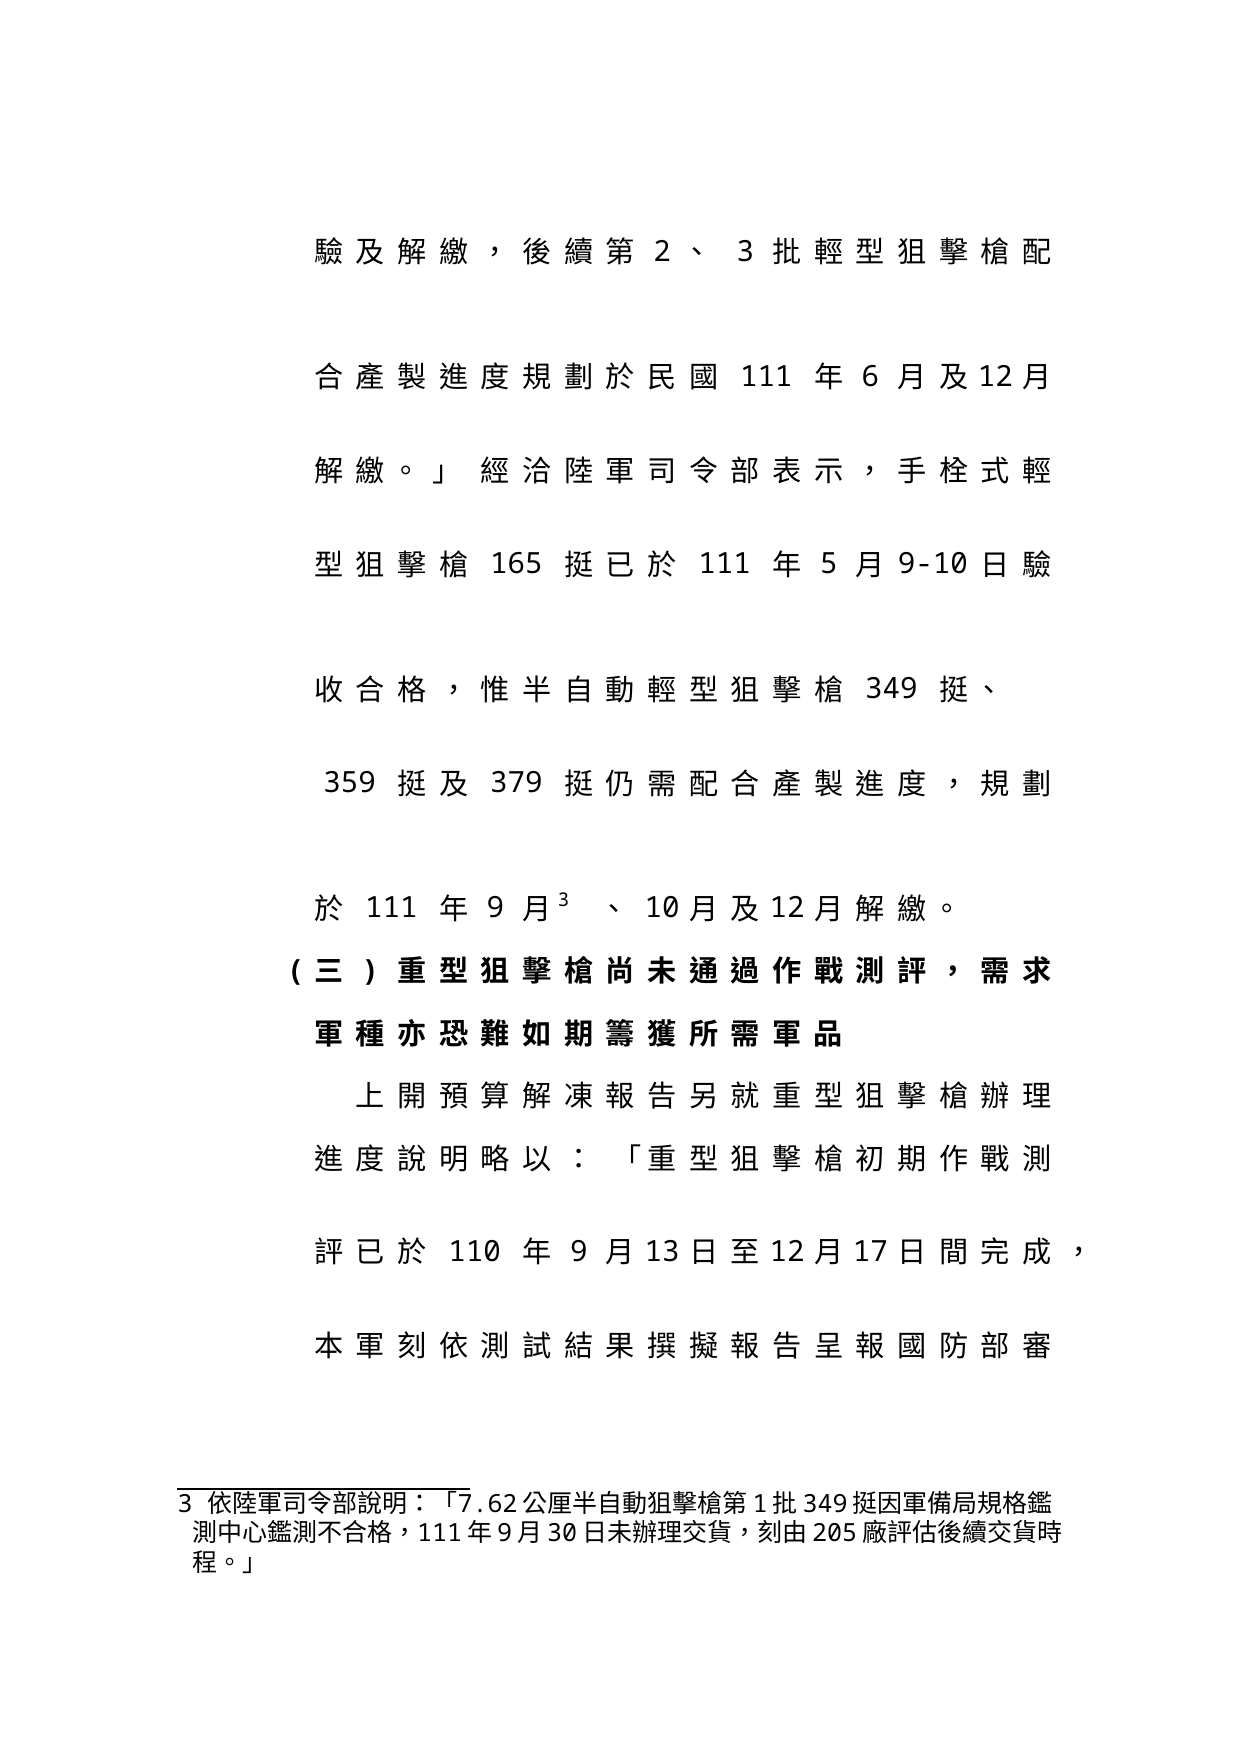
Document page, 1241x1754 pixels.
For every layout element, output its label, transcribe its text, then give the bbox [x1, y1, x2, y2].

text 依陸軍司令部說明：「7.62公厘半自動狙擊槍第1批349挺因軍備局規格鑑測中心鑑測不合格，111年9月30日未辦理交貨，刻由205廠評估後續交貨時程。」 [177, 1489, 1063, 1577]
text 依國防部111年3月4日國辦公共字第1110055700號就陸軍「輕重型狙擊槍」預算解凍1,000萬元而檢送本院書面報告略以：「…本軍於民國110年11月25日至26日實施第一批輕型狙擊槍驗收作業不合格，該廠刻正辦理改善及測試，規劃於民國111年3月31日完成第一批輕型狙擊槍複驗及解繳，後續第2、3批輕型狙擊槍配合產製進度規劃於民國111年6月及12月解繳。」經洽陸軍司令部表示，手栓式輕型狙擊槍165挺已於111年5月9-10日驗收合格，惟半自動輕型狙擊槍349挺、359挺及379挺仍需配合產製進度，規劃於111年9月、10月及12月解繳。 [271, 177, 1058, 927]
text 上開預算解凍報告另就重型狙擊槍辦理進度說明略以：「重型狙擊槍初期作戰測評已於110年9月13日至12月17日間完成，本軍刻依測試結果撰擬報告呈報國防部審核，並提供205廠為後續改善及精進依據…。」經洽陸軍司令部說明重型狙擊槍測評結果為「判定不合格」，刻正由軍備局第205廠實施改善，預劃於112年度第2-3季實施初期作戰測評複測。可悉需求軍種亦無法依原訂期程於111年度籌獲所需軍品。 [271, 1052, 1058, 1365]
text (三)重型狙擊槍尚未通過作戰測評，需求軍種亦恐難如期籌獲所需軍品 [242, 927, 1058, 1052]
